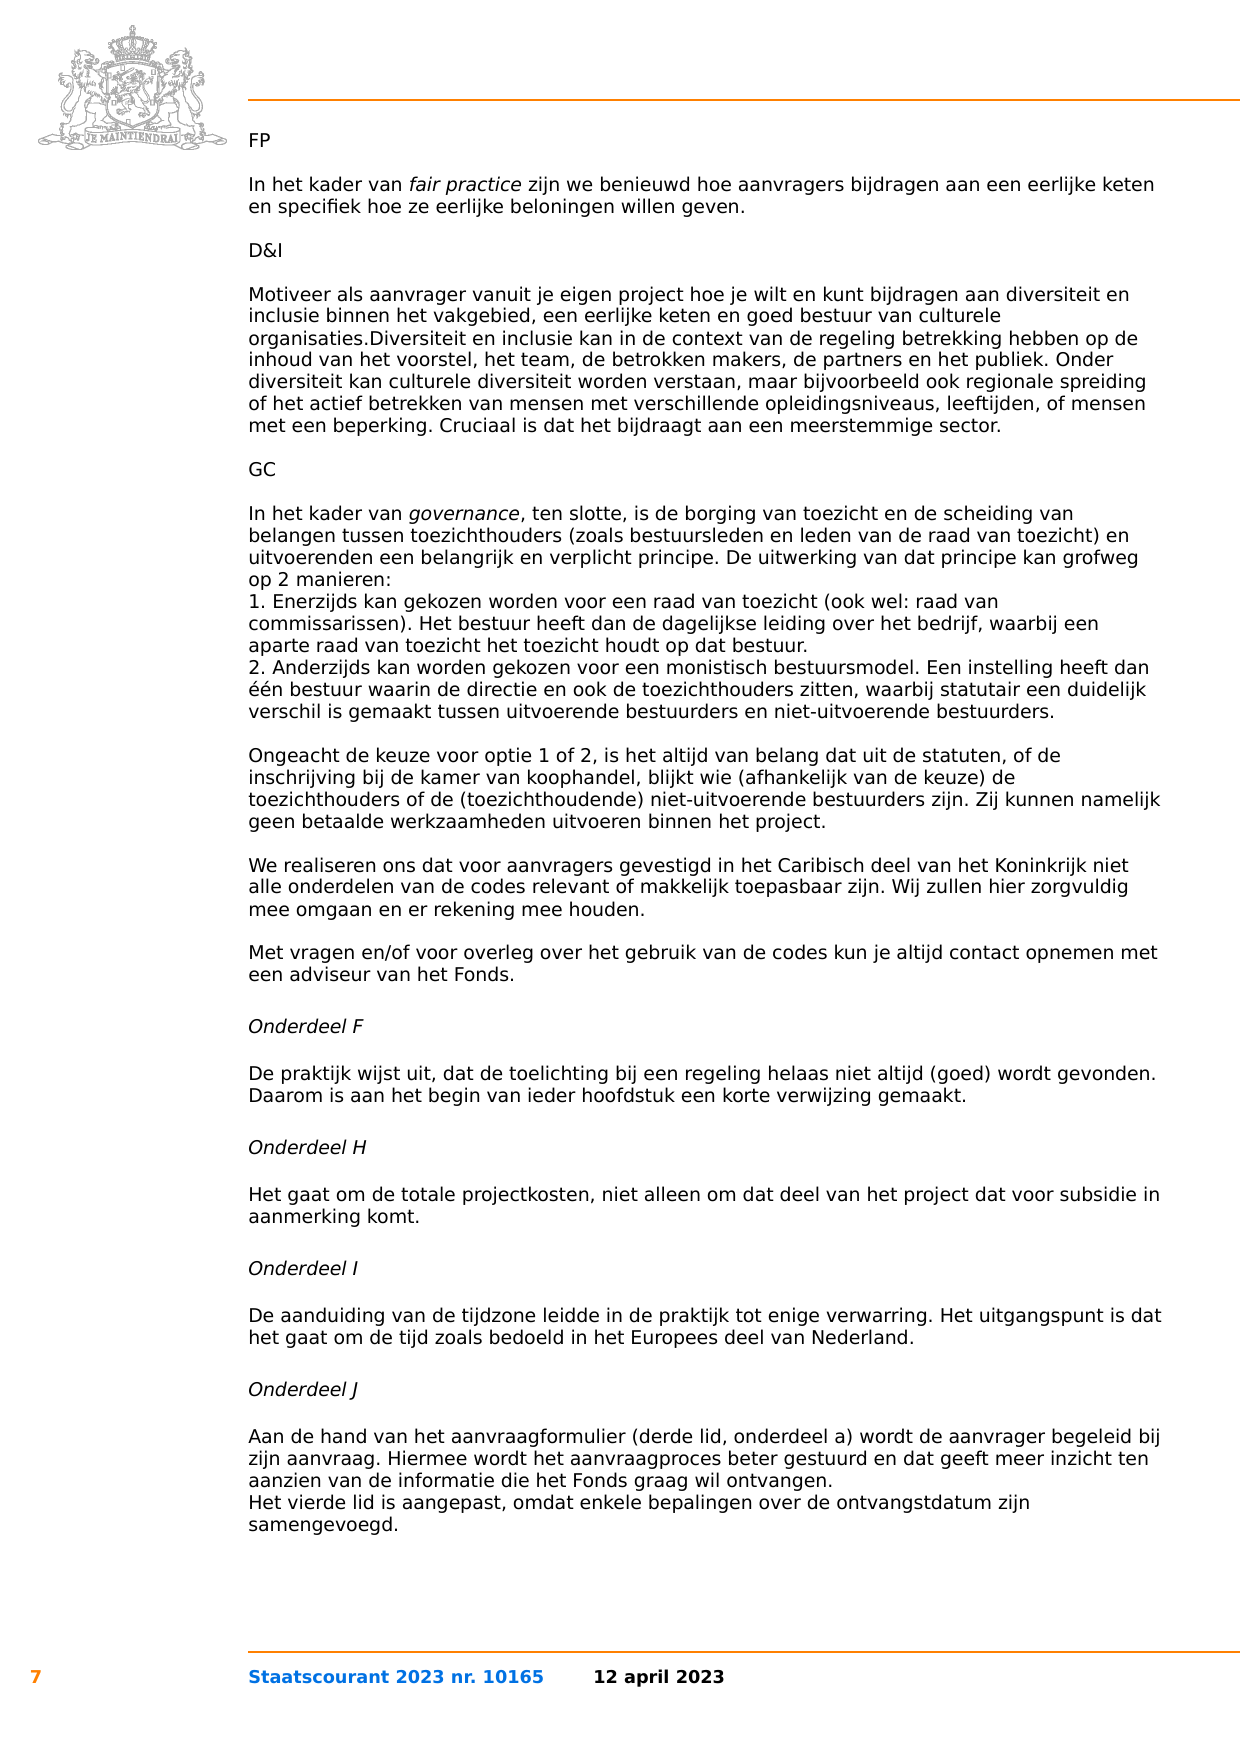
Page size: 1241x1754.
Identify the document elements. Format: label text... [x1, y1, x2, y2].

text In het kader van governance, ten slotte, is de borging van toezicht en de scheiding van belangen tussen toezichthouders (zoals bestuursleden en leden van de raad van toezicht) en uitvoerenden een belangrijk en verplicht principe. De uitwerking van dat principe kan grofweg op 2 manieren: [248, 503, 1163, 591]
subtitle D&I [248, 239, 1163, 262]
text Aan de hand van het aanvraagformulier (derde lid, onderdeel a) wordt de aanvrager begeleid bij zijn aanvraag. Hiermee wordt het aanvraagproces beter gestuurd en dat geeft meer inzicht ten aanzien van de informatie die het Fonds graag wil ontvangen. [248, 1426, 1163, 1492]
subtitle Onderdeel H [248, 1137, 1163, 1159]
text Het vierde lid is aangepast, omdat enkele bepalingen over de ontvangstdatum zijn samengevoegd. [248, 1492, 1163, 1536]
text De praktijk wijst uit, dat de toelichting bij een regeling helaas niet altijd (goed) wordt gevonden. Daarom is aan het begin van ieder hoofdstuk een korte verwijzing gemaakt. [248, 1063, 1163, 1107]
picture [38, 25, 227, 150]
text In het kader van fair practice zijn we benieuwd hoe aanvragers bijdragen aan een eerlijke keten en specifiek hoe ze eerlijke beloningen willen geven. [248, 174, 1163, 218]
text Het gaat om de totale projectkosten, niet alleen om dat deel van het project dat voor subsidie in aanmerking komt. [248, 1184, 1163, 1228]
subtitle FP [248, 130, 1163, 152]
subtitle Onderdeel F [248, 1016, 1163, 1038]
subtitle Onderdeel J [248, 1379, 1163, 1401]
text Motiveer als aanvrager vanuit je eigen project hoe je wilt en kunt bijdragen aan diversiteit en inclusie binnen het vakgebied, een eerlijke keten en goed bestuur van culturele organisaties.Diversiteit en inclusie kan in de context van de regeling betrekking hebben op de inhoud van het voorstel, het team, de betrokken makers, de partners en het publiek. Onder diversiteit kan culturele diversiteit worden verstaan, maar bijvoorbeeld ook regionale spreiding of het actief betrekken van mensen met verschillende opleidingsniveaus, leeftijden, of mensen met een beperking. Cruciaal is dat het bijdraagt aan een meerstemmige sector. [248, 283, 1163, 437]
subtitle GC [248, 459, 1163, 481]
text Met vragen en/of voor overleg over het gebruik van de codes kun je altijd contact opnemen met een adviseur van het Fonds. [248, 942, 1163, 986]
text De aanduiding van de tijdzone leidde in de praktijk tot enige verwarring. Het uitgangspunt is dat het gaat om de tijd zoals bedoeld in het Europees deel van Nederland. [248, 1305, 1163, 1349]
text Ongeacht de keuze voor optie 1 of 2, is het altijd van belang dat uit de statuten, of de inschrijving bij de kamer van koophandel, blijkt wie (afhankelijk van de keuze) de toezichthouders of de (toezichthoudende) niet-uitvoerende bestuurders zijn. Zij kunnen namelijk geen betaalde werkzaamheden uitvoeren binnen het project. [248, 745, 1163, 833]
text 1. Enerzijds kan gekozen worden voor een raad van toezicht (ook wel: raad van commissarissen). Het bestuur heeft dan de dagelijkse leiding over het bedrijf, waarbij een aparte raad van toezicht het toezicht houdt op dat bestuur. [248, 591, 1163, 657]
text We realiseren ons dat voor aanvragers gevestigd in het Caribisch deel van het Koninkrijk niet alle onderdelen van de codes relevant of makkelijk toepasbaar zijn. Wij zullen hier zorgvuldig mee omgaan en er rekening mee houden. [248, 854, 1163, 920]
text 2. Anderzijds kan worden gekozen voor een monistisch bestuursmodel. Een instelling heeft dan één bestuur waarin de directie en ook de toezichthouders zitten, waarbij statutair een duidelijk verschil is gemaakt tussen uitvoerende bestuurders en niet-uitvoerende bestuurders. [248, 657, 1163, 723]
subtitle Onderdeel I [248, 1258, 1163, 1280]
